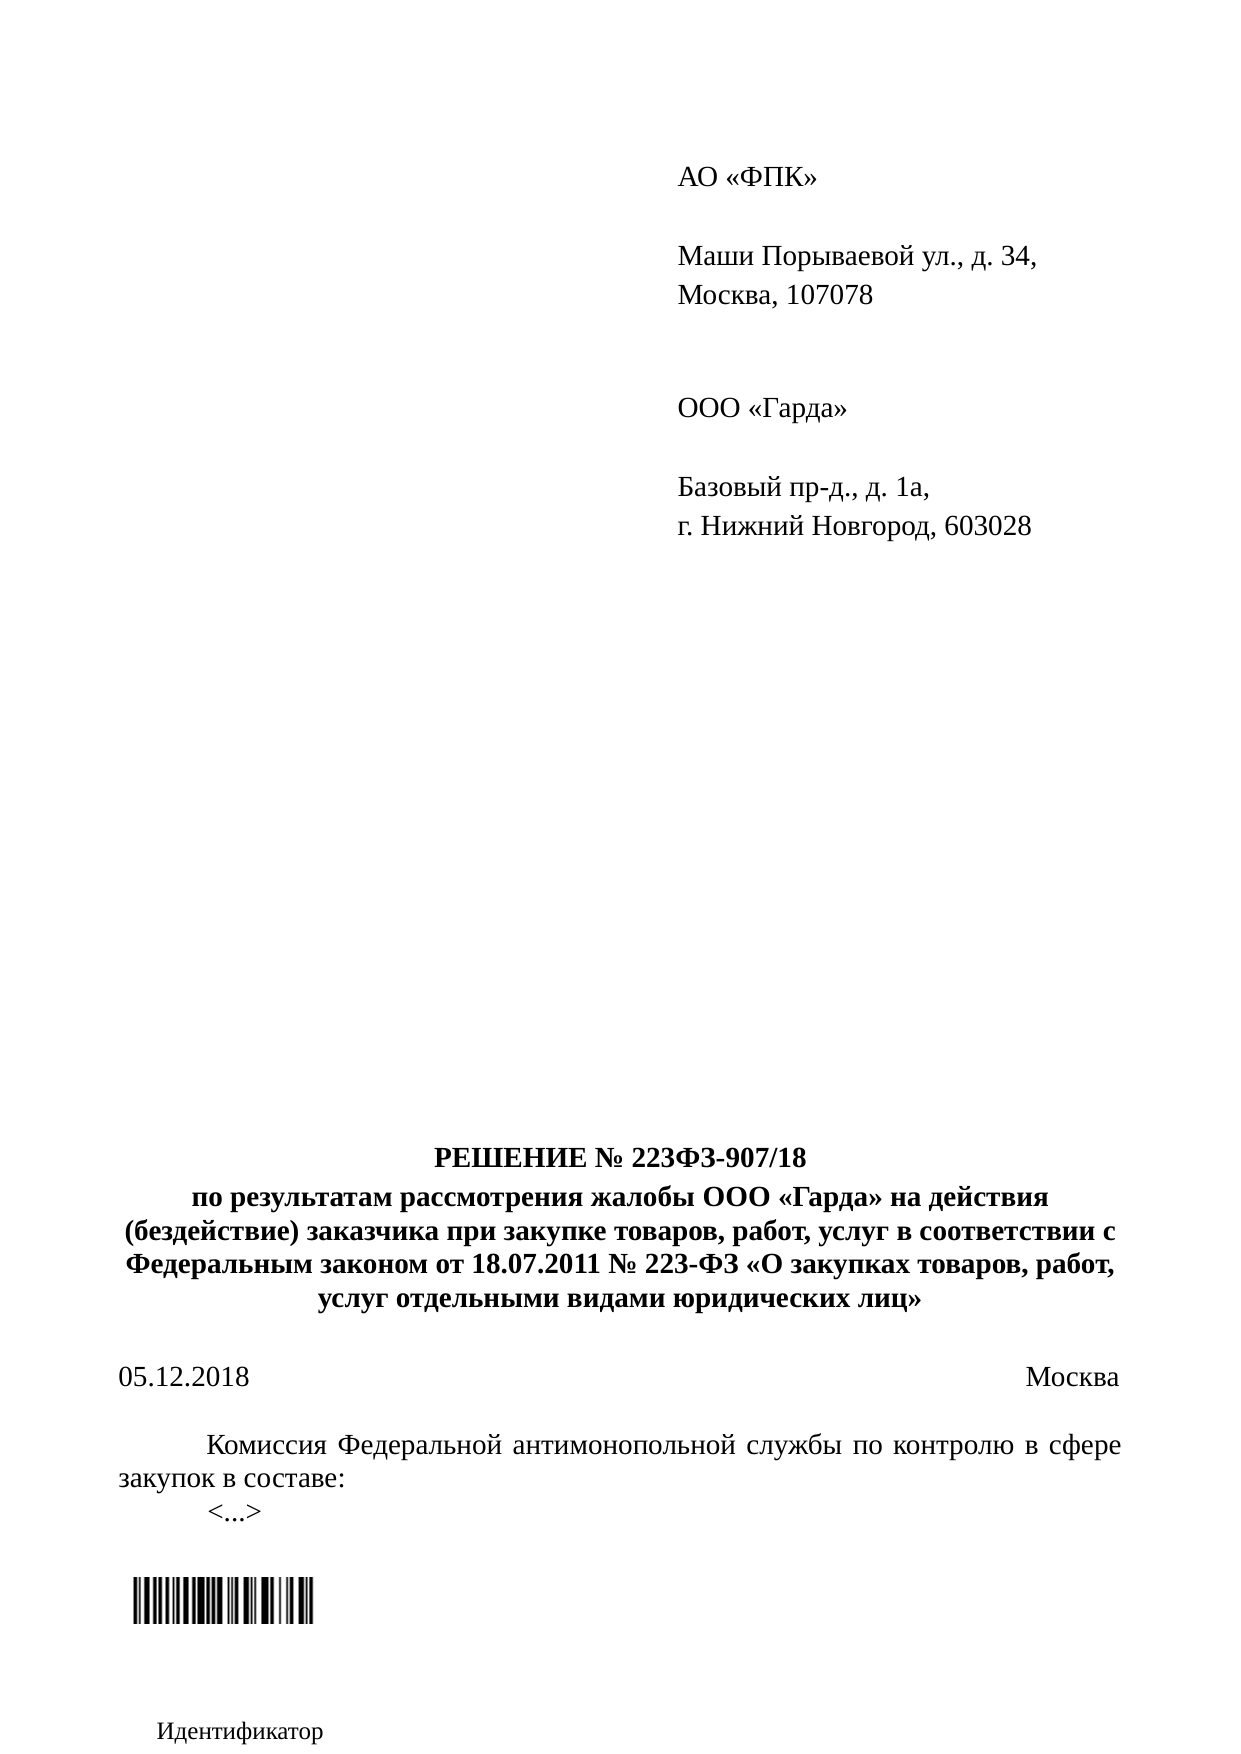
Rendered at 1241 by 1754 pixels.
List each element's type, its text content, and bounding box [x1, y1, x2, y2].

text Базовый пр-д., д. 1а, [677, 469, 1122, 502]
text ООО «Гарда» [677, 356, 1122, 423]
text Маши Порываевой ул., д. 34, [677, 238, 1122, 271]
text Москва, 107078 [677, 277, 1122, 311]
text Комиссия Федеральной антимонопольной службы по контролю в сфере закупок в составе: [118, 1427, 1122, 1494]
text <...> [118, 1494, 1122, 1528]
text по результатам рассмотрения жалобы ООО «Гарда» на действия (бездействие) заказчика при закупке товаров, работ, услуг в соответствии с Федеральным законом от 18.07.2011 № 223-ФЗ «О закупках товаров, работ, услуг отдельными видами юридических лиц» [118, 1179, 1122, 1313]
picture [118, 1577, 331, 1624]
text РЕШЕНИЕ № 223ФЗ-907/18 [118, 1140, 1122, 1173]
text г. Нижний Новгород, 603028 [677, 508, 1122, 542]
text 05.12.2018 Москва [118, 1359, 1122, 1392]
text АО «ФПК» [677, 159, 1122, 192]
